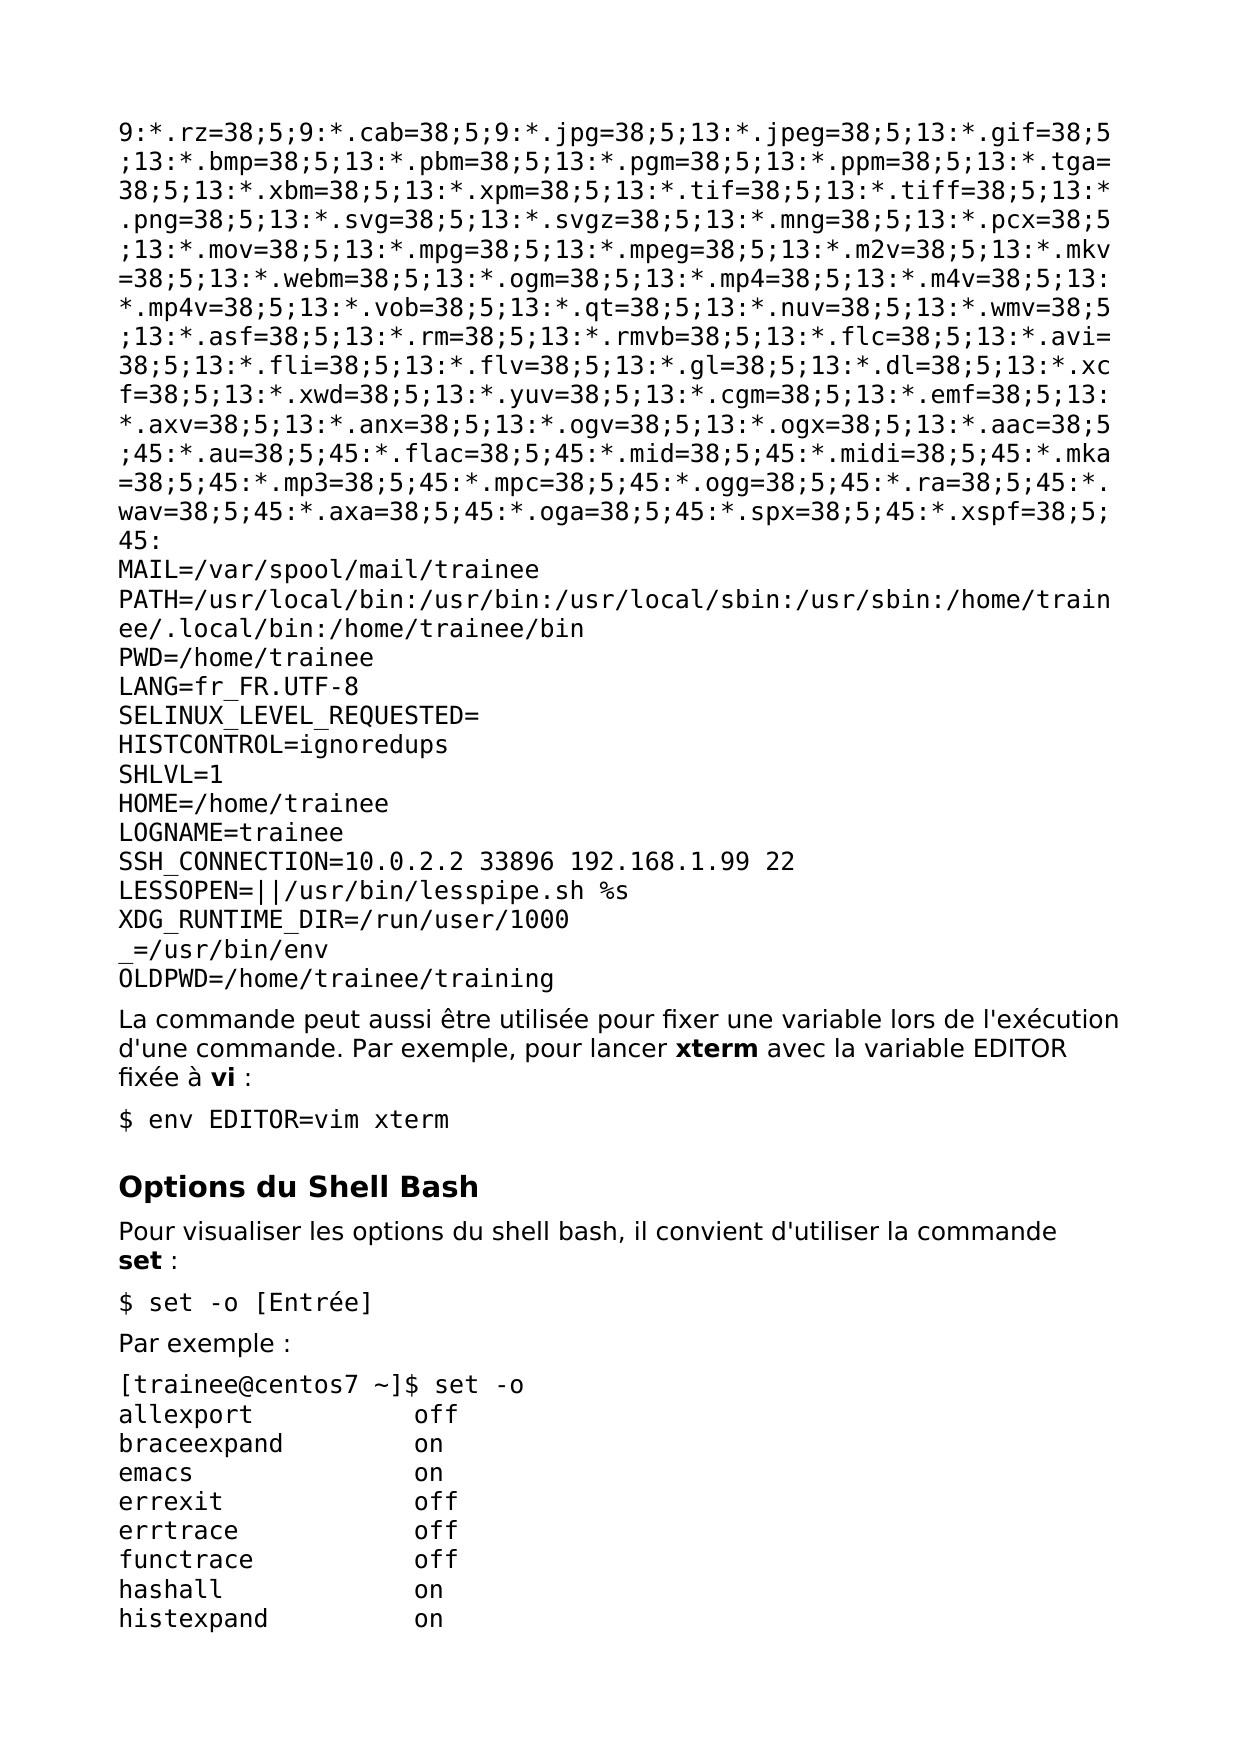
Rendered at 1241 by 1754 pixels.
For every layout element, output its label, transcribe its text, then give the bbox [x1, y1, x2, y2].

text La commande peut aussi être utilisée pour fixer une variable lors de l'exécution d'une commande. Par exemple, pour lancer xterm avec la variable EDITOR fixée à vi : [118, 1005, 1122, 1092]
text Par exemple : [118, 1329, 1122, 1358]
text $ env EDITOR=vim xterm [118, 1105, 1122, 1134]
text [trainee@centos7 ~]$ set -o allexport off braceexpand on emacs on errexit off errtrace off functrace off hashall on histexpand on [118, 1371, 1122, 1633]
text 9:*.rz=38;5;9:*.cab=38;5;9:*.jpg=38;5;13:*.jpeg=38;5;13:*.gif=38;5;13:*.bmp=38;5;13:*.pbm=38;5;13:*.pgm=38;5;13:*.ppm=38;5;13:*.tga=38;5;13:*.xbm=38;5;13:*.xpm=38;5;13:*.tif=38;5;13:*.tiff=38;5;13:*.png=38;5;13:*.svg=38;5;13:*.svgz=38;5;13:*.mng=38;5;13:*.pcx=38;5;13:*.mov=38;5;13:*.mpg=38;5;13:*.mpeg=38;5;13:*.m2v=38;5;13:*.mkv=38;5;13:*.webm=38;5;13:*.ogm=38;5;13:*.mp4=38;5;13:*.m4v=38;5;13:*.mp4v=38;5;13:*.vob=38;5;13:*.qt=38;5;13:*.nuv=38;5;13:*.wmv=38;5;13:*.asf=38;5;13:*.rm=38;5;13:*.rmvb=38;5;13:*.flc=38;5;13:*.avi=38;5;13:*.fli=38;5;13:*.flv=38;5;13:*.gl=38;5;13:*.dl=38;5;13:*.xcf=38;5;13:*.xwd=38;5;13:*.yuv=38;5;13:*.cgm=38;5;13:*.emf=38;5;13:*.axv=38;5;13:*.anx=38;5;13:*.ogv=38;5;13:*.ogx=38;5;13:*.aac=38;5;45:*.au=38;5;45:*.flac=38;5;45:*.mid=38;5;45:*.midi=38;5;45:*.mka=38;5;45:*.mp3=38;5;45:*.mpc=38;5;45:*.ogg=38;5;45:*.ra=38;5;45:*.wav=38;5;45:*.axa=38;5;45:*.oga=38;5;45:*.spx=38;5;45:*.xspf=38;5;45: MAIL=/var/spool/mail/trainee PATH=/usr/local/bin:/usr/bin:/usr/local/sbin:/usr/sbin:/home/trainee/.local/bin:/home/trainee/bin PWD=/home/trainee LANG=fr_FR.UTF-8 SELINUX_LEVEL_REQUESTED= HISTCONTROL=ignoredups SHLVL=1 HOME=/home/trainee LOGNAME=trainee SSH_CONNECTION=10.0.2.2 33896 192.168.1.99 22 LESSOPEN=||/usr/bin/lesspipe.sh %s XDG_RUNTIME_DIR=/run/user/1000 _=/usr/bin/env OLDPWD=/home/trainee/training [118, 118, 1122, 993]
text Pour visualiser les options du shell bash, il convient d'utiliser la commande set : [118, 1217, 1122, 1276]
text $ set -o [Entrée] [118, 1288, 1122, 1317]
subtitle Options du Shell Bash [118, 1171, 1122, 1205]
